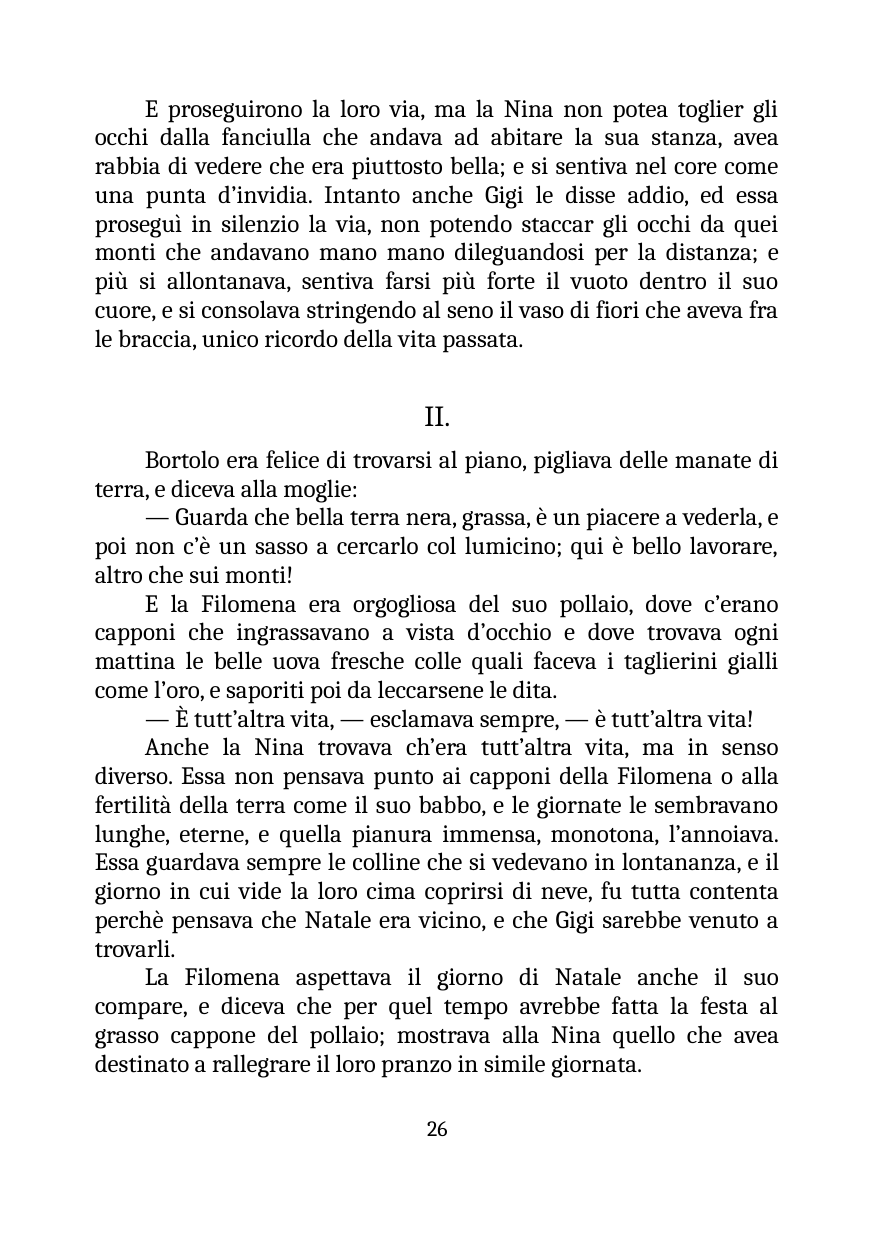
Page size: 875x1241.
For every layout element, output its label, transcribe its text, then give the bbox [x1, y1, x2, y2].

text E proseguirono la loro via, ma la Nina non potea toglier gli occhi dalla fanciulla che andava ad abitare la sua stanza, avea rabbia di vedere che era piuttosto bella; e si sentiva nel core come una punta d’invidia. Intanto anche Gigi le disse addio, ed essa proseguì in silenzio la via, non potendo staccar gli occhi da quei monti che andavano mano mano dileguandosi per la distanza; e più si allontanava, sentiva farsi più forte il vuoto dentro il suo cuore, e si consolava stringendo al seno il vaso di fiori che aveva fra le braccia, unico ricordo della vita passata. [94, 94, 779, 353]
text — Guarda che bella terra nera, grassa, è un piacere a vederla, e poi non c’è un sasso a cercarlo col lumicino; qui è bello lavorare, altro che sui monti! [94, 503, 779, 589]
text Bortolo era felice di trovarsi al piano, pigliava delle manate di terra, e diceva alla moglie: [94, 446, 779, 503]
text La Filomena aspettava il giorno di Natale anche il suo compare, e diceva che per quel tempo avrebbe fatta la festa al grasso cappone del pollaio; mostrava alla Nina quello che avea destinato a rallegrare il loro pranzo in simile giornata. [94, 963, 779, 1078]
text E la Filomena era orgogliosa del suo pollaio, dove c’erano capponi che ingrassavano a vista d’occhio e dove trovava ogni mattina le belle uova fresche colle quali faceva i taglierini gialli come l’oro, e saporiti poi da leccarsene le dita. [94, 589, 779, 704]
text Anche la Nina trovava ch’era tutt’altra vita, ma in senso diverso. Essa non pensava punto ai capponi della Filomena o alla fertilità della terra come il suo babbo, e le giornate le sembravano lunghe, eterne, e quella pianura immensa, monotona, l’annoiava. Essa guardava sempre le colline che si vedevano in lontananza, e il giorno in cui vide la loro cima coprirsi di neve, fu tutta contenta perchè pensava che Natale era vicino, e che Gigi sarebbe venuto a trovarli. [94, 733, 779, 963]
subtitle II. [94, 401, 779, 434]
text — È tutt’altra vita, — esclamava sempre, — è tutt’altra vita! [94, 704, 779, 733]
